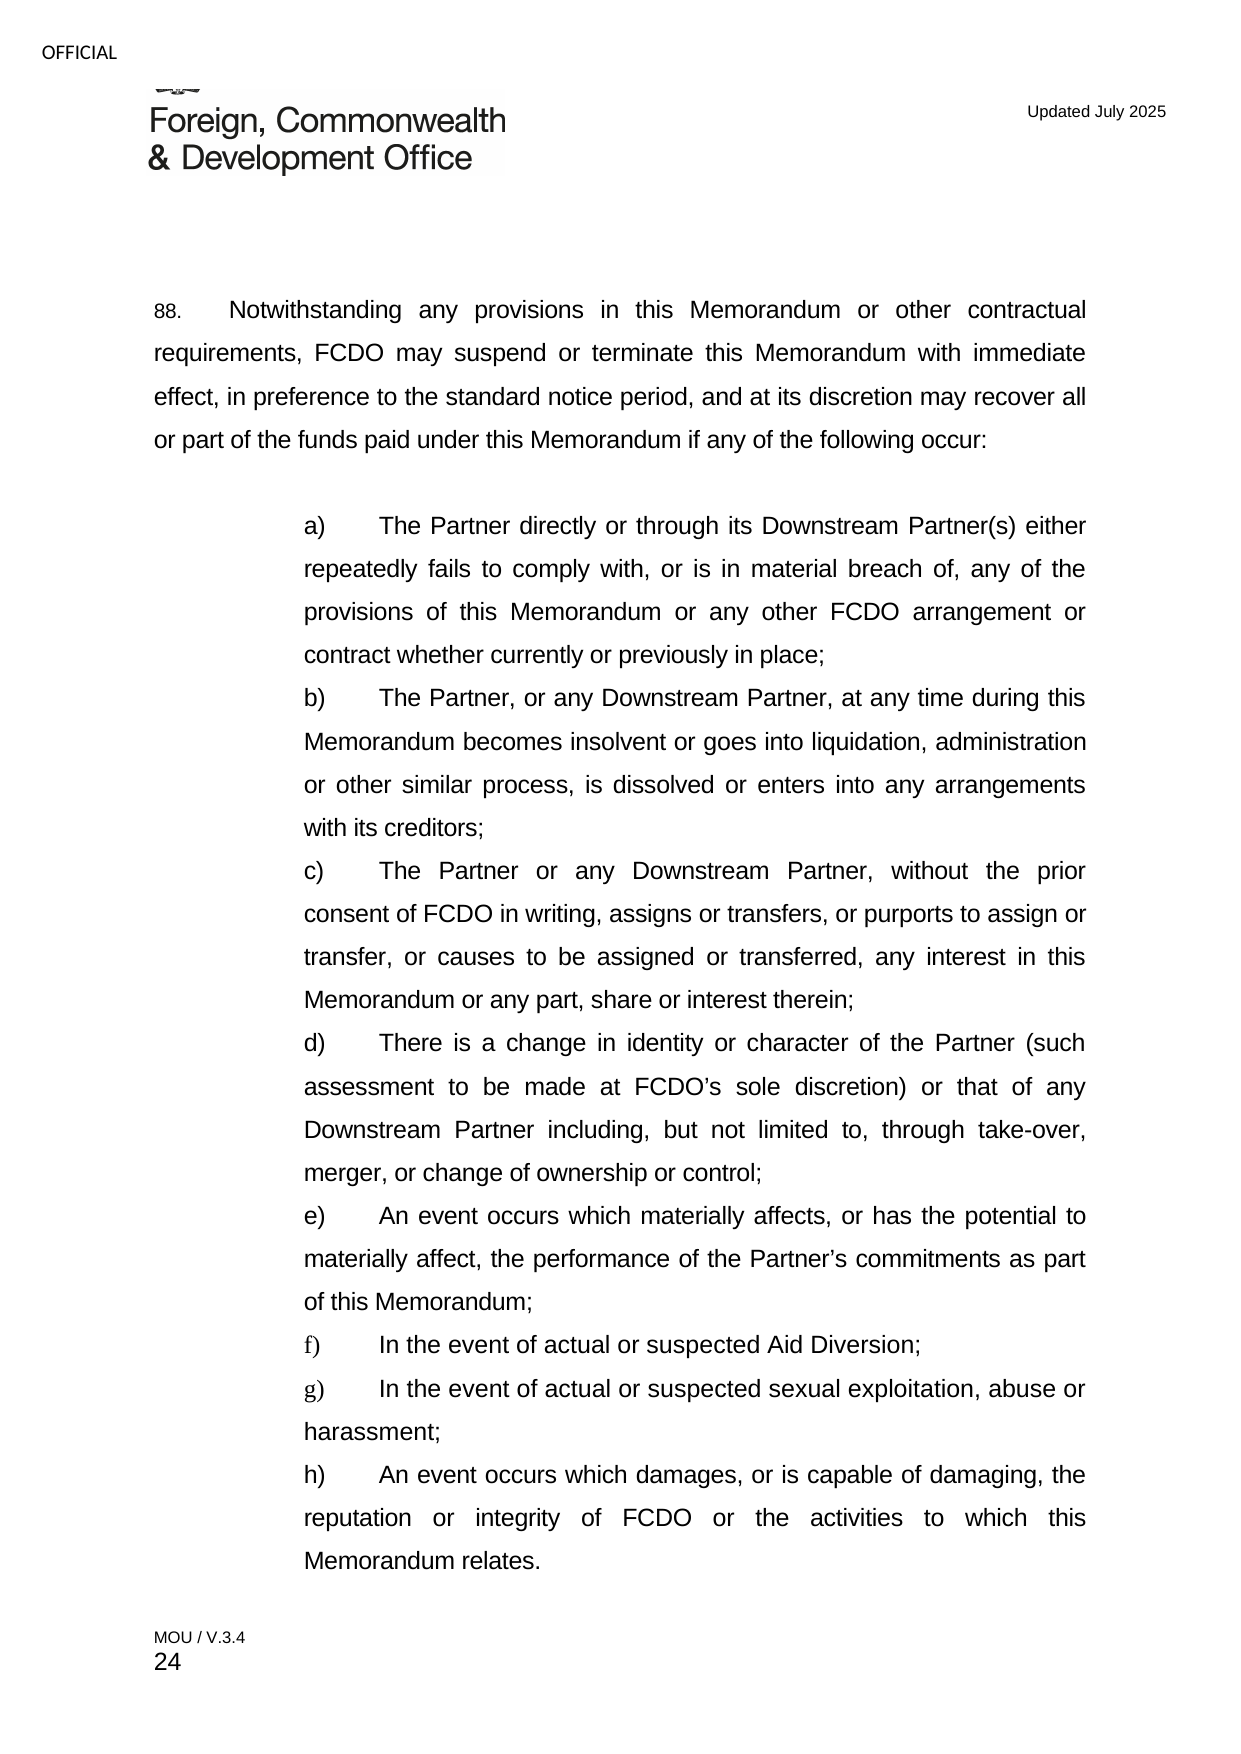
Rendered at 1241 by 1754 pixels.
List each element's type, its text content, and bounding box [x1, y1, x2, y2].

list An event occurs which damages, or is capable of damaging, the reputation or integrity of FCDO or the activities to which this Memorandum relates. [303, 1460, 1087, 1575]
list In the event of actual or suspected sexual exploitation, abuse or harassment; [303, 1373, 1087, 1446]
list In the event of actual or suspected Aid Diversion; [303, 1330, 1087, 1359]
list An event occurs which materially affects, or has the potential to materially affect, the performance of the Partner’s commitments as part of this Memorandum; [303, 1201, 1087, 1316]
list Notwithstanding any provisions in this Memorandum or other contractual requirements, FCDO may suspend or terminate this Memorandum with immediate effect, in preference to the standard notice period, and at its discretion may recover all or part of the funds paid under this Memorandum if any of the following occur: [153, 295, 1087, 453]
list The Partner or any Downstream Partner, without the prior consent of FCDO in writing, assigns or transfers, or purports to assign or transfer, or causes to be assigned or transferred, any interest in this Memorandum or any part, share or interest therein; [303, 856, 1087, 1014]
list The Partner directly or through its Downstream Partner(s) either repeatedly fails to comply with, or is in material breach of, any of the provisions of this Memorandum or any other FCDO arrangement or contract whether currently or previously in place; [303, 511, 1087, 669]
list There is a change in identity or character of the Partner (such assessment to be made at FCDO’s sole discretion) or that of any Downstream Partner including, but not limited to, through take-over, merger, or change of ownership or control; [303, 1028, 1087, 1187]
list The Partner, or any Downstream Partner, at any time during this Memorandum becomes insolvent or goes into liquidation, administration or other similar process, is dissolved or enters into any arrangements with its creditors; [303, 683, 1087, 842]
